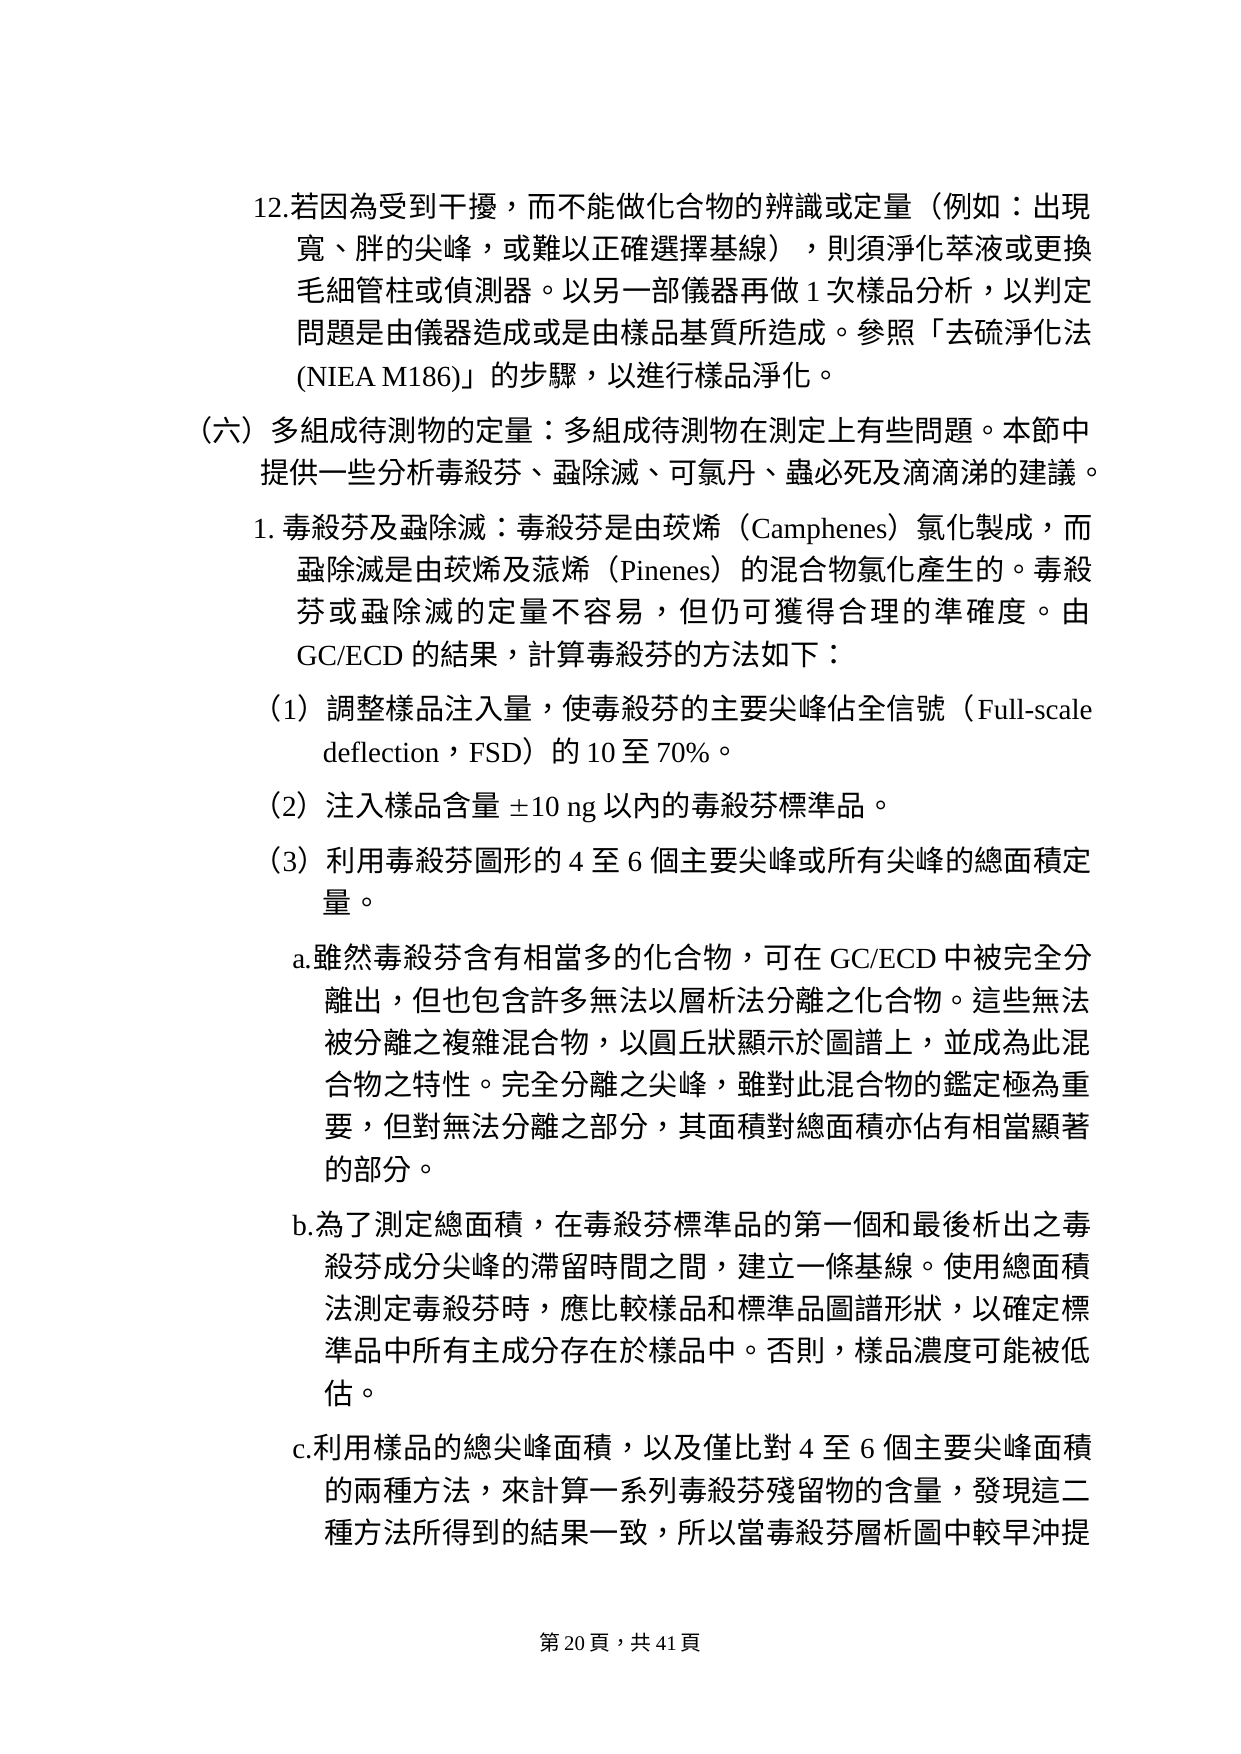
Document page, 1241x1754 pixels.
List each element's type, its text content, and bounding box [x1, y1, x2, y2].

text （2）注入樣品含量 10 ng 以內的毒殺芬標準品。 [253, 783, 1092, 825]
text （3）利用毒殺芬圖形的4 至 6 個主要尖峰或所有尖峰的總面積定量。 [253, 838, 1092, 922]
text （1）調整樣品注入量，使毒殺芬的主要尖峰佔全信號（Full-scale deflection，FSD）的10至70%。 [253, 686, 1092, 771]
text 1. 毒殺芬及蝨除滅：毒殺芬是由莰烯（Camphenes）氯化製成，而蝨除滅是由莰烯及蒎烯（Pinenes）的混合物氯化產生的。毒殺芬或蝨除滅的定量不容易，但仍可獲得合理的準確度。由 GC/ECD 的結果，計算毒殺芬的方法如下： [253, 504, 1092, 673]
text 12.若因為受到干擾，而不能做化合物的辨識或定量（例如：出現寬、胖的尖峰，或難以正確選擇基線），則須淨化萃液或更換毛細管柱或偵測器。以另一部儀器再做1次樣品分析，以判定問題是由儀器造成或是由樣品基質所造成。參照「去硫淨化法(NIEA M186)」的步驟，以進行樣品淨化。 [253, 183, 1092, 395]
text （六）多組成待測物的定量：多組成待測物在測定上有些問題。本節中提供一些分析毒殺芬、蝨除滅、可氯丹、蟲必死及滴滴涕的建議。 [183, 407, 1092, 492]
text a.雖然毒殺芬含有相當多的化合物，可在GC/ECD中被完全分離出，但也包含許多無法以層析法分離之化合物。這些無法被分離之複雜混合物，以圓丘狀顯示於圖譜上，並成為此混合物之特性。完全分離之尖峰，雖對此混合物的鑑定極為重要，但對無法分離之部分，其面積對總面積亦佔有相當顯著的部分。 [292, 935, 1092, 1189]
text c.利用樣品的總尖峰面積，以及僅比對4 至 6 個主要尖峰面積的兩種方法，來計算一系列毒殺芬殘留物的含量，發現這二種方法所得到的結果一致，所以當毒殺芬層析圖中較早沖提 [292, 1425, 1092, 1552]
text b.為了測定總面積，在毒殺芬標準品的第一個和最後析出之毒殺芬成分尖峰的滯留時間之間，建立一條基線。使用總面積法測定毒殺芬時，應比較樣品和標準品圖譜形狀，以確定標準品中所有主成分存在於樣品中。否則，樣品濃度可能被低估。 [292, 1201, 1092, 1413]
